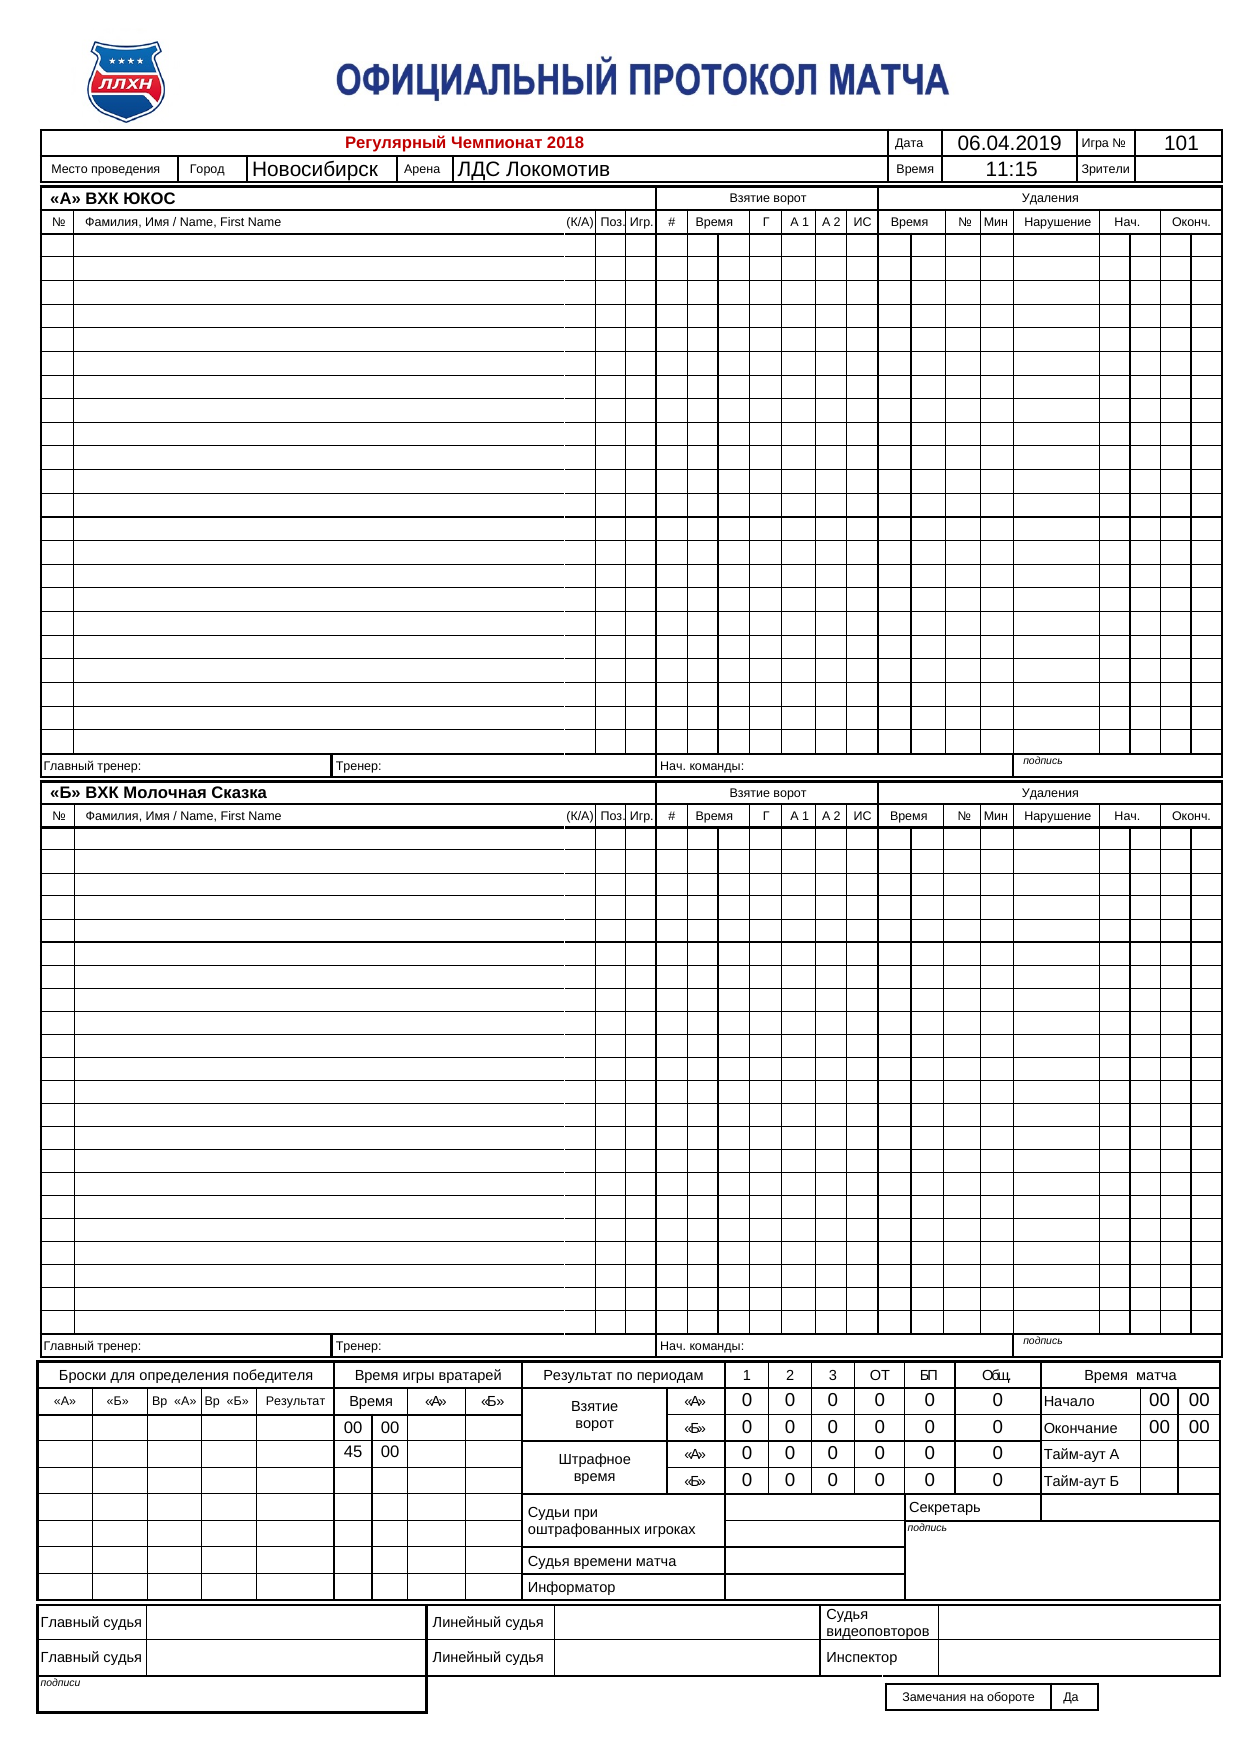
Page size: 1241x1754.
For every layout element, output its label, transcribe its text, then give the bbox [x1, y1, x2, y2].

table_cell [879, 683, 910, 706]
table_cell [466, 1468, 521, 1493]
table_cell Нарушение [1014, 805, 1099, 826]
table_header Время матча [1042, 1363, 1219, 1387]
picture [5, 28, 1179, 129]
table_cell [335, 1494, 371, 1520]
table_header Общ. [956, 1363, 1040, 1387]
table_cell [596, 920, 625, 941]
table_cell [42, 1311, 74, 1333]
table_cell 0 [956, 1389, 1040, 1413]
table_cell [1131, 1058, 1160, 1079]
table_cell [565, 305, 595, 327]
table_cell [1192, 541, 1221, 564]
table_cell [944, 1242, 980, 1264]
table_cell [565, 1058, 595, 1079]
table_cell [74, 305, 564, 327]
table_cell [879, 850, 910, 872]
table_cell [657, 920, 687, 941]
table_cell [1161, 829, 1190, 849]
table_cell [626, 328, 655, 351]
table_cell [981, 612, 1013, 634]
table_cell [750, 730, 781, 753]
table_cell [1100, 1196, 1129, 1218]
table_cell [912, 1288, 943, 1310]
table_cell [944, 1288, 980, 1310]
table_cell [626, 1242, 655, 1264]
table_cell [1161, 896, 1190, 918]
table_cell [782, 989, 815, 1011]
table_cell [657, 1150, 687, 1172]
table_cell 0 [905, 1468, 954, 1493]
table_cell [1192, 966, 1221, 987]
table_cell [719, 257, 749, 280]
table_cell [1100, 874, 1129, 895]
table_cell [782, 829, 815, 849]
table_cell Линейный судья [428, 1606, 554, 1639]
table_cell [1014, 829, 1099, 849]
table_cell [688, 494, 717, 516]
table_cell [981, 235, 1013, 256]
table_cell [750, 1219, 781, 1241]
table_cell [981, 305, 1013, 327]
table_cell [373, 1547, 407, 1573]
table_cell [981, 707, 1013, 729]
table_cell [42, 1150, 74, 1172]
table_cell [75, 1150, 564, 1172]
table_cell ИС [847, 211, 877, 233]
table_cell [1192, 920, 1221, 941]
table_cell [847, 1219, 877, 1241]
table_cell [719, 565, 749, 587]
table_cell [946, 470, 980, 493]
table_cell [1131, 896, 1160, 918]
table_cell [719, 470, 749, 493]
table_cell [657, 683, 687, 706]
table_cell [816, 470, 846, 493]
table_cell [1192, 1196, 1221, 1218]
table_cell [816, 541, 846, 564]
table_cell [1014, 305, 1099, 327]
table_cell [1014, 707, 1099, 729]
table_cell [939, 1606, 1219, 1639]
table_cell [74, 281, 564, 303]
table_cell [688, 399, 717, 422]
table_cell [782, 1104, 815, 1126]
table_cell [944, 966, 980, 987]
table_cell 00 [373, 1441, 407, 1467]
table_cell [1014, 1173, 1099, 1195]
table_cell [42, 328, 73, 351]
table_cell [912, 896, 943, 918]
table_cell [816, 565, 846, 587]
table_cell Тренер: [333, 755, 655, 776]
table_cell [335, 1547, 371, 1573]
table_cell [42, 1127, 74, 1149]
table_cell [1131, 612, 1160, 634]
table_cell [42, 683, 73, 706]
table_cell [847, 1311, 877, 1333]
table_cell [946, 541, 980, 564]
table_cell Мин [981, 805, 1013, 826]
table_cell [688, 281, 717, 303]
table_cell [1100, 966, 1129, 987]
table_cell [1161, 399, 1190, 422]
table_cell [75, 1173, 564, 1195]
table_cell [657, 305, 687, 327]
table_cell [565, 636, 595, 658]
table_cell 0 [726, 1442, 768, 1467]
table_cell [657, 1081, 687, 1103]
table_cell [565, 1127, 595, 1149]
table_cell [657, 352, 687, 374]
table_cell [912, 636, 945, 658]
table_cell [1192, 399, 1221, 422]
table_cell [816, 874, 846, 895]
table_cell [946, 659, 980, 682]
table_cell [596, 399, 625, 422]
table_cell [1014, 1265, 1099, 1287]
table_cell [626, 541, 655, 564]
table_cell [750, 683, 781, 706]
table_cell [816, 1311, 846, 1333]
table_cell [565, 1219, 595, 1241]
table_cell [1014, 730, 1099, 753]
table_cell [1014, 943, 1099, 964]
table_cell [1161, 518, 1190, 540]
table_cell [816, 829, 846, 849]
table_cell А 2 [816, 211, 846, 233]
table_cell [981, 565, 1013, 587]
table_cell [816, 235, 846, 256]
table_cell [75, 1104, 564, 1126]
table_cell [879, 874, 910, 895]
table_cell Начало [1042, 1389, 1140, 1413]
table_cell [1192, 850, 1221, 872]
table_cell [42, 943, 74, 964]
table_cell [1100, 1058, 1129, 1079]
table_cell [782, 966, 815, 987]
table_cell [750, 565, 781, 587]
table_cell [42, 281, 73, 303]
table_cell [1161, 423, 1190, 445]
table_cell [912, 1058, 943, 1079]
table_cell [719, 399, 749, 422]
table_cell [879, 328, 910, 351]
table_cell [816, 1127, 846, 1149]
table_cell [688, 1311, 717, 1333]
table_cell [1131, 399, 1160, 422]
table_cell [408, 1521, 465, 1546]
table_cell [626, 829, 655, 849]
table_cell [981, 730, 1013, 753]
table_cell [42, 1242, 74, 1264]
table_cell [466, 1574, 521, 1599]
table_cell [1131, 850, 1160, 872]
table_cell [688, 1219, 717, 1241]
table_cell 0 [726, 1415, 768, 1440]
table_cell [1100, 989, 1129, 1011]
table_cell [1100, 707, 1129, 729]
table_cell 0 [956, 1468, 1040, 1493]
table_cell [202, 1441, 256, 1467]
table_cell [596, 1242, 625, 1264]
table_cell [42, 1081, 74, 1103]
table_cell Место проведения [42, 157, 177, 181]
table_cell [1192, 659, 1221, 682]
table_cell [42, 1104, 74, 1126]
table_cell [74, 470, 564, 493]
table_cell [565, 1265, 595, 1287]
table_cell [719, 730, 749, 753]
table_cell [42, 423, 73, 445]
table_cell [688, 730, 717, 753]
table_cell [981, 446, 1013, 469]
table_cell [719, 423, 749, 445]
table_cell [74, 376, 564, 398]
table_cell [1192, 257, 1221, 280]
table_cell [1192, 376, 1221, 398]
table_cell [626, 588, 655, 611]
table_cell «Б» [93, 1389, 147, 1413]
table_header Игра № [1078, 131, 1134, 155]
table_header ОТ [855, 1363, 904, 1387]
table_cell [847, 1081, 877, 1103]
table_cell [1100, 1173, 1129, 1195]
table_cell [75, 1288, 564, 1310]
table_cell [750, 1288, 781, 1310]
table_header Дата [889, 131, 941, 155]
table_cell [657, 1311, 687, 1333]
table_cell [74, 518, 564, 540]
table_cell [981, 518, 1013, 540]
table_cell [408, 1416, 465, 1440]
table_cell [466, 1441, 521, 1467]
table_cell [750, 494, 781, 516]
table_cell [847, 730, 877, 753]
table_header «Б» ВХК Молочная Сказка [42, 783, 655, 803]
table_cell [596, 966, 625, 987]
table_cell [1192, 636, 1221, 658]
table_cell [847, 707, 877, 729]
table_cell [750, 470, 781, 493]
table_cell [847, 305, 877, 327]
table_cell [782, 636, 815, 658]
table_cell [981, 470, 1013, 493]
table_cell [816, 1288, 846, 1310]
table_cell [879, 966, 910, 987]
table_cell [1192, 707, 1221, 729]
table_cell «Б » [466, 1389, 521, 1413]
table_cell 0 [812, 1415, 854, 1440]
table_cell [946, 494, 980, 516]
table_cell [1014, 423, 1099, 445]
table_cell [1100, 470, 1129, 493]
table_cell Г [750, 805, 781, 826]
table_cell [726, 1548, 904, 1573]
table_cell [816, 352, 846, 374]
table_cell [1100, 235, 1129, 256]
table_cell Г [750, 211, 781, 233]
table_cell [596, 257, 625, 280]
table_cell [879, 896, 910, 918]
table_cell [42, 874, 74, 895]
table_cell [1014, 659, 1099, 682]
table_cell [981, 1196, 1013, 1218]
table_cell 00 [1141, 1415, 1177, 1440]
table_cell [750, 376, 781, 398]
table_cell Главный тренер: [42, 755, 330, 776]
table_cell [74, 494, 564, 516]
table_cell [912, 730, 945, 753]
table_cell [257, 1494, 333, 1520]
table_cell [657, 257, 687, 280]
table_cell [816, 1265, 846, 1287]
table_cell [657, 235, 687, 256]
table_cell [944, 1196, 980, 1218]
table_cell [1131, 1150, 1160, 1172]
table_cell [1161, 1288, 1190, 1310]
table_cell [626, 518, 655, 540]
table_cell [565, 1173, 595, 1195]
table_cell [782, 659, 815, 682]
table_cell [981, 989, 1013, 1011]
table_cell [1161, 707, 1190, 729]
table_cell [816, 399, 846, 422]
table_cell [719, 494, 749, 516]
table_cell [1161, 920, 1190, 941]
table_cell [1014, 636, 1099, 658]
table_cell [1192, 305, 1221, 327]
table_cell [816, 328, 846, 351]
table_cell [688, 541, 717, 564]
table_cell [688, 943, 717, 964]
table_cell [1042, 1495, 1219, 1520]
table_cell # [657, 805, 687, 826]
table_cell [596, 470, 625, 493]
table_cell [944, 920, 980, 941]
table_cell [688, 235, 717, 256]
table_cell [466, 1494, 521, 1520]
table_cell [912, 446, 945, 469]
table_cell [1014, 376, 1099, 398]
table_cell [42, 989, 74, 1011]
table_cell [1161, 1173, 1190, 1195]
table_cell [1161, 850, 1190, 872]
table_cell Поз. [596, 805, 625, 826]
table_cell [1131, 423, 1160, 445]
table_cell [1131, 328, 1160, 351]
table_cell [1014, 565, 1099, 587]
table_cell [657, 1288, 687, 1310]
table_header Удаления [879, 188, 1221, 209]
table_cell [1100, 305, 1129, 327]
table_cell [981, 1058, 1013, 1079]
table_cell [75, 1196, 564, 1218]
table_cell Штрафное время [523, 1442, 666, 1493]
table_cell [912, 966, 943, 987]
table_cell [657, 896, 687, 918]
table_cell [816, 989, 846, 1011]
table_cell [626, 446, 655, 469]
table_header 101 [1136, 131, 1221, 155]
table_cell [847, 1058, 877, 1079]
table_cell [981, 1242, 1013, 1264]
table_cell [946, 612, 980, 634]
table_cell [816, 1219, 846, 1241]
table_cell [688, 896, 717, 918]
table_cell [719, 707, 749, 729]
table_cell 00 [1141, 1389, 1177, 1413]
table_cell [74, 683, 564, 706]
table_cell [912, 352, 945, 374]
table_cell [750, 1058, 781, 1079]
table_cell [688, 1173, 717, 1195]
table_cell [1192, 235, 1221, 256]
table_cell [1161, 1127, 1190, 1149]
table_cell 0 [905, 1415, 954, 1440]
table_cell [565, 541, 595, 564]
table_cell [257, 1574, 333, 1599]
table_cell [1014, 352, 1099, 374]
table_cell [750, 328, 781, 351]
table_cell [1192, 518, 1221, 540]
table_cell [626, 352, 655, 374]
table_cell [726, 1495, 904, 1520]
table_cell [1161, 328, 1190, 351]
table_cell «Б» [668, 1415, 724, 1440]
table_cell [879, 518, 910, 540]
table_header Да [1052, 1685, 1097, 1709]
table_cell [657, 1127, 687, 1149]
table_cell [657, 328, 687, 351]
table_cell [657, 874, 687, 895]
table_cell [719, 281, 749, 303]
table_cell [1131, 683, 1160, 706]
table_cell [944, 874, 980, 895]
table_cell [1014, 966, 1099, 987]
table_cell [782, 423, 815, 445]
table_cell [565, 896, 595, 918]
table_cell [1161, 1012, 1190, 1033]
table_cell [1100, 352, 1129, 374]
table_cell [596, 1035, 625, 1057]
table_cell [879, 1035, 910, 1057]
table_cell [373, 1494, 407, 1520]
table_cell [688, 352, 717, 374]
table_cell [944, 1081, 980, 1103]
table_cell [596, 874, 625, 895]
table_cell [981, 636, 1013, 658]
table_cell [42, 730, 73, 753]
table_cell [944, 989, 980, 1011]
table_cell [719, 943, 749, 964]
table_cell [565, 423, 595, 445]
table_cell [1136, 157, 1221, 181]
table_cell [719, 1058, 749, 1079]
table_cell [148, 1521, 201, 1546]
table_cell [946, 707, 980, 729]
table_cell [688, 829, 717, 849]
table_cell [1014, 257, 1099, 280]
table_cell [944, 896, 980, 918]
table_cell [847, 399, 877, 422]
table_cell [626, 565, 655, 587]
table_cell [1131, 707, 1160, 729]
table_cell [946, 730, 980, 753]
table_cell [944, 1311, 980, 1333]
table_cell [1161, 683, 1190, 706]
table_cell [688, 470, 717, 493]
table_cell [946, 376, 980, 398]
table_cell [912, 1081, 943, 1103]
table_cell [657, 470, 687, 493]
table_cell [626, 1173, 655, 1195]
table_cell [657, 850, 687, 872]
table_cell [750, 423, 781, 445]
table_cell [782, 470, 815, 493]
table_cell 11:15 [943, 157, 1076, 181]
table_cell [42, 659, 73, 682]
table_cell [847, 518, 877, 540]
table_cell [42, 920, 74, 941]
table_cell [565, 352, 595, 374]
table_cell [148, 1574, 201, 1599]
table_cell [981, 328, 1013, 351]
table_cell [39, 1521, 92, 1546]
table_cell [816, 659, 846, 682]
table_cell [75, 943, 564, 964]
table_cell [981, 1265, 1013, 1287]
table_cell [657, 399, 687, 422]
table_cell [1100, 612, 1129, 634]
table_cell [596, 683, 625, 706]
table_cell [688, 1242, 717, 1264]
table_cell [879, 376, 910, 398]
table_cell [565, 1311, 595, 1333]
table_cell [1131, 235, 1160, 256]
table_cell [816, 612, 846, 634]
table_cell [847, 966, 877, 987]
table_cell [847, 565, 877, 587]
table_cell [657, 281, 687, 303]
table_cell [1131, 541, 1160, 564]
table_cell [1131, 636, 1160, 658]
table_cell [626, 896, 655, 918]
table_cell [847, 920, 877, 941]
table_cell [847, 376, 877, 398]
table_cell Время [889, 157, 941, 181]
table_cell [944, 829, 980, 849]
table_cell [75, 1242, 564, 1264]
table_cell [1161, 305, 1190, 327]
table_cell [42, 470, 73, 493]
table_cell [750, 659, 781, 682]
table_cell [912, 829, 943, 849]
table_cell [596, 1012, 625, 1033]
table_cell [688, 588, 717, 611]
table_cell [626, 1219, 655, 1241]
table_cell [596, 659, 625, 682]
table_cell [657, 1242, 687, 1264]
table_cell [565, 446, 595, 469]
table_cell [816, 707, 846, 729]
table_cell [74, 257, 564, 280]
table_cell [847, 850, 877, 872]
table_cell [946, 636, 980, 658]
table_cell [879, 257, 910, 280]
table_cell [1131, 565, 1160, 587]
table_cell [750, 850, 781, 872]
table_cell [879, 470, 910, 493]
table_header Броски для определения победителя [39, 1363, 333, 1387]
table_cell «А» [39, 1389, 92, 1413]
table_cell [75, 1265, 564, 1287]
table_header Регулярный Чемпионат 2018 [42, 131, 887, 155]
table_cell [626, 470, 655, 493]
table_cell [726, 1521, 904, 1546]
table_cell [1131, 1288, 1160, 1310]
table_cell [847, 874, 877, 895]
table_cell [1192, 989, 1221, 1011]
table_cell [782, 565, 815, 587]
table_cell [1014, 1012, 1099, 1033]
table_cell [750, 707, 781, 729]
table_cell [847, 896, 877, 918]
table_cell [981, 588, 1013, 611]
table_cell Взятие ворот [523, 1389, 666, 1440]
table_cell Оконч. [1161, 211, 1221, 233]
table_cell [1131, 1311, 1160, 1333]
table_cell [782, 328, 815, 351]
table_cell [1131, 518, 1160, 540]
table_cell [657, 518, 687, 540]
table_cell [565, 376, 595, 398]
table_cell [750, 874, 781, 895]
table_cell [782, 588, 815, 611]
table_cell [719, 1196, 749, 1218]
table_cell [1099, 1682, 1220, 1711]
table_cell [816, 423, 846, 445]
table_cell [816, 1104, 846, 1126]
table_cell [782, 1265, 815, 1287]
table_cell [257, 1468, 333, 1493]
table_cell [596, 730, 625, 753]
table_cell [93, 1416, 147, 1440]
table_cell [257, 1441, 333, 1467]
table_cell [750, 1150, 781, 1172]
table_cell [847, 1035, 877, 1057]
table_cell [912, 683, 945, 706]
table_cell [596, 943, 625, 964]
table_cell [944, 850, 980, 872]
table_cell [981, 352, 1013, 374]
table_cell [1192, 446, 1221, 469]
table_cell [719, 1012, 749, 1033]
table_cell [74, 352, 564, 374]
table_cell [626, 1012, 655, 1033]
table_cell [1131, 1104, 1160, 1126]
table_cell [42, 1288, 74, 1310]
table_cell [782, 235, 815, 256]
table_cell [42, 1173, 74, 1195]
table_cell [1014, 1035, 1099, 1057]
table_cell [74, 730, 564, 753]
table_cell [847, 1288, 877, 1310]
table_cell [93, 1494, 147, 1520]
table_cell [39, 1416, 92, 1440]
table_cell [1131, 446, 1160, 469]
table_cell [1100, 423, 1129, 445]
table_cell [1131, 829, 1160, 849]
table_cell Арена [398, 157, 452, 181]
table_cell [466, 1547, 521, 1573]
table_cell [912, 1104, 943, 1126]
table_cell [879, 1104, 910, 1126]
table_cell [688, 707, 717, 729]
table_cell [816, 920, 846, 941]
table_cell [688, 518, 717, 540]
table_cell [1014, 1127, 1099, 1149]
table_cell [148, 1547, 201, 1573]
table_cell 0 [769, 1415, 811, 1440]
table_cell [1014, 683, 1099, 706]
table_cell [565, 235, 595, 256]
table_cell [879, 1242, 910, 1264]
table_cell 0 [956, 1415, 1040, 1440]
table_cell [981, 874, 1013, 895]
table_cell [565, 1150, 595, 1172]
table_cell [657, 636, 687, 658]
table_cell [596, 446, 625, 469]
table_cell [879, 1265, 910, 1287]
table_cell [626, 943, 655, 964]
table_cell [202, 1521, 256, 1546]
table_cell [555, 1606, 819, 1639]
table_cell [42, 1058, 74, 1079]
table_cell [657, 659, 687, 682]
table_cell [912, 399, 945, 422]
table_cell [750, 966, 781, 987]
table_cell [688, 1150, 717, 1172]
table_cell [688, 1104, 717, 1126]
table_cell [657, 494, 687, 516]
table_cell [782, 376, 815, 398]
table_cell [688, 565, 717, 587]
table_cell [847, 423, 877, 445]
table_cell [657, 730, 687, 753]
table_cell [202, 1416, 256, 1440]
table_cell [1192, 1173, 1221, 1195]
table_cell А 1 [782, 805, 815, 826]
table_cell «Б» [668, 1468, 724, 1493]
table_cell [847, 470, 877, 493]
table_cell подпись [1014, 755, 1221, 776]
table_cell [719, 235, 749, 256]
table_cell [596, 565, 625, 587]
table_cell [1131, 966, 1160, 987]
table_cell [42, 612, 73, 634]
table_cell [1131, 659, 1160, 682]
table_cell [688, 850, 717, 872]
table_cell [879, 446, 910, 469]
table_cell [912, 281, 945, 303]
table_cell [1014, 1058, 1099, 1079]
table_cell [782, 1058, 815, 1079]
table_cell [981, 920, 1013, 941]
table_cell [596, 1288, 625, 1310]
table_cell [565, 257, 595, 280]
table_cell [42, 636, 73, 658]
table_cell Время [879, 211, 945, 233]
table_cell [1192, 1058, 1221, 1079]
table_cell [565, 399, 595, 422]
table_cell [782, 1081, 815, 1103]
table_cell [719, 1219, 749, 1241]
table_cell (К/А) [565, 211, 595, 233]
table_cell [688, 920, 717, 941]
table_cell [847, 1104, 877, 1126]
table_cell [565, 612, 595, 634]
table_cell [1161, 376, 1190, 398]
table_cell [565, 1288, 595, 1310]
table_cell [626, 850, 655, 872]
table_cell [42, 518, 73, 540]
table_cell [596, 423, 625, 445]
table_cell [657, 1265, 687, 1287]
table_cell [1100, 659, 1129, 682]
table_cell [816, 1150, 846, 1172]
table_cell [912, 943, 943, 964]
table_cell Главный тренер: [42, 1335, 330, 1356]
table_cell [1014, 399, 1099, 422]
table_cell [596, 281, 625, 303]
table_cell подписи [39, 1677, 425, 1711]
table_cell [93, 1574, 147, 1599]
table_cell А 1 [782, 211, 815, 233]
table_cell [1161, 730, 1190, 753]
table_cell [719, 874, 749, 895]
table_cell [1100, 1104, 1129, 1126]
table_cell [1100, 565, 1129, 587]
table_cell 0 [855, 1468, 904, 1493]
table_cell [657, 943, 687, 964]
table_cell [1192, 1035, 1221, 1057]
table_cell [912, 376, 945, 398]
table_cell [626, 1127, 655, 1149]
table_cell [688, 1058, 717, 1079]
table_cell [750, 1127, 781, 1149]
table_cell [1192, 565, 1221, 587]
table_cell Судьи при оштрафованных игроках [523, 1495, 724, 1546]
table_cell [1014, 541, 1099, 564]
table_cell [782, 1150, 815, 1172]
table_cell [946, 281, 980, 303]
table_cell [719, 352, 749, 374]
table_cell [657, 1219, 687, 1241]
table_cell [657, 707, 687, 729]
table_cell [257, 1416, 333, 1440]
table_cell [1014, 1150, 1099, 1172]
table_cell [946, 235, 980, 256]
table_cell [816, 1012, 846, 1033]
table_cell [565, 281, 595, 303]
table_cell [782, 730, 815, 753]
table_cell [946, 399, 980, 422]
table_cell ЛДС Локомотив [454, 157, 887, 181]
table_cell [75, 920, 564, 941]
table_cell [42, 399, 73, 422]
table_cell [688, 636, 717, 658]
table_cell Результат [257, 1389, 333, 1413]
table_cell [596, 1219, 625, 1241]
table_cell [912, 874, 943, 895]
table_cell [946, 518, 980, 540]
table_cell [1161, 1196, 1190, 1218]
table_cell [1131, 989, 1160, 1011]
table_cell [75, 1081, 564, 1103]
table_cell [335, 1574, 371, 1599]
table_cell [42, 966, 74, 987]
table_cell подпись [1014, 1335, 1221, 1356]
table_cell [1179, 1441, 1219, 1467]
table_cell [946, 683, 980, 706]
table_cell Инспектор [821, 1640, 938, 1675]
table_cell [750, 588, 781, 611]
table_cell [466, 1521, 521, 1546]
table_cell 0 [905, 1442, 954, 1467]
table_cell [1014, 328, 1099, 351]
table_cell [912, 235, 945, 256]
table_cell [596, 1127, 625, 1149]
table_cell [944, 943, 980, 964]
table_cell [1100, 1265, 1129, 1287]
table_cell [1192, 423, 1221, 445]
table_cell [555, 1640, 819, 1675]
table_cell [816, 281, 846, 303]
table_cell [879, 920, 910, 941]
table_header Время игры вратарей [335, 1363, 521, 1387]
table_cell [1100, 920, 1129, 941]
table_cell [1192, 943, 1221, 964]
table_cell [688, 1035, 717, 1057]
table_cell [1131, 470, 1160, 493]
table_cell [1014, 494, 1099, 516]
table_cell [1131, 1219, 1160, 1241]
table_cell [1131, 943, 1160, 964]
table_cell [565, 1196, 595, 1218]
table_cell [847, 1012, 877, 1033]
table_cell [626, 1081, 655, 1103]
table_cell [596, 850, 625, 872]
table_cell [981, 1035, 1013, 1057]
table_cell [75, 829, 564, 849]
table_cell [750, 257, 781, 280]
table_cell [1100, 943, 1129, 964]
table_cell [1161, 1265, 1190, 1287]
table_cell [335, 1521, 371, 1546]
table_cell [75, 850, 564, 872]
table_cell [626, 305, 655, 327]
table_cell [1014, 446, 1099, 469]
table_cell [74, 565, 564, 587]
table_cell [1192, 1150, 1221, 1172]
table_cell [879, 1012, 910, 1033]
table_cell [1192, 1081, 1221, 1103]
table_cell [750, 896, 781, 918]
table_cell [912, 612, 945, 634]
table_cell [657, 376, 687, 398]
table_cell # [657, 211, 687, 233]
table_header Результат по периодам [523, 1363, 724, 1387]
table_cell [782, 896, 815, 918]
table_cell [626, 920, 655, 941]
table_cell [816, 943, 846, 964]
table_cell [981, 829, 1013, 849]
table_cell [879, 636, 910, 658]
table_cell [1192, 328, 1221, 351]
table_cell [1192, 494, 1221, 516]
table_cell [408, 1574, 465, 1599]
table_cell [39, 1468, 92, 1493]
table_cell [565, 989, 595, 1011]
table_cell [1161, 612, 1190, 634]
table_cell [688, 966, 717, 987]
table_cell [946, 565, 980, 587]
table_cell [596, 1311, 625, 1333]
table_cell [1161, 352, 1190, 374]
table_cell [981, 541, 1013, 564]
table_cell 0 [855, 1389, 904, 1413]
table_cell [981, 850, 1013, 872]
table_cell [719, 896, 749, 918]
table_cell [981, 943, 1013, 964]
table_header «А» ВХК ЮКОС [42, 188, 655, 209]
table_cell [1131, 1196, 1160, 1218]
table_cell [1131, 920, 1160, 941]
table_cell [719, 1081, 749, 1103]
table_cell [1161, 943, 1190, 964]
table_cell [981, 1104, 1013, 1126]
table_cell [816, 730, 846, 753]
table_cell [719, 1173, 749, 1195]
table_cell [93, 1521, 147, 1546]
table_cell [981, 376, 1013, 398]
table_cell [750, 1104, 781, 1126]
table_cell [944, 1150, 980, 1172]
table_cell [596, 636, 625, 658]
table_cell [1192, 874, 1221, 895]
table_cell [912, 1242, 943, 1264]
table_cell [782, 683, 815, 706]
table_cell [147, 1640, 425, 1675]
table_cell [408, 1547, 465, 1573]
table_cell [782, 1196, 815, 1218]
table_cell [75, 1127, 564, 1149]
table_cell [626, 659, 655, 682]
table_cell [688, 874, 717, 895]
table_cell [912, 1150, 943, 1172]
table_cell Новосибирск [248, 157, 396, 181]
table_cell [750, 1173, 781, 1195]
table_cell [1100, 730, 1129, 753]
table_cell 00 [1179, 1415, 1219, 1440]
table_cell [750, 920, 781, 941]
table_cell Нач. [1100, 805, 1160, 826]
table_cell подпись [906, 1522, 1219, 1599]
table_cell [939, 1640, 1219, 1675]
table_cell [816, 376, 846, 398]
table_cell [782, 1242, 815, 1264]
table_cell [42, 446, 73, 469]
table_cell [202, 1468, 256, 1493]
table_cell [879, 1288, 910, 1310]
table_cell [42, 235, 73, 256]
table_cell [1100, 1311, 1129, 1333]
table_cell [879, 235, 910, 256]
table_cell [1192, 588, 1221, 611]
table_cell [596, 541, 625, 564]
table_cell [1131, 257, 1160, 280]
table_cell [750, 1035, 781, 1057]
table_cell [981, 1150, 1013, 1172]
table_cell ИС [847, 805, 877, 826]
table_cell [1131, 730, 1160, 753]
table_cell [879, 829, 910, 849]
table_cell [1192, 730, 1221, 753]
table_header 3 [812, 1363, 854, 1387]
table_cell [1161, 659, 1190, 682]
table_cell [1014, 1104, 1099, 1126]
table_cell [981, 423, 1013, 445]
table_cell [912, 541, 945, 564]
table_cell [428, 1677, 882, 1711]
table_cell [596, 989, 625, 1011]
table_cell [626, 612, 655, 634]
table_cell [782, 1012, 815, 1033]
table_cell [981, 659, 1013, 682]
table_cell [816, 1173, 846, 1195]
table_cell [1192, 1265, 1221, 1287]
table_cell [1014, 235, 1099, 256]
table_cell [42, 707, 73, 729]
table_cell [782, 1311, 815, 1333]
table_cell [657, 966, 687, 987]
table_cell [981, 1288, 1013, 1310]
table_cell [1161, 1242, 1190, 1264]
table_cell [1161, 1219, 1190, 1241]
table_cell [719, 1104, 749, 1126]
table_cell [596, 707, 625, 729]
table_cell [912, 565, 945, 587]
table_cell [946, 588, 980, 611]
table_cell [847, 235, 877, 256]
table_cell [1100, 1150, 1129, 1172]
table_cell [626, 1311, 655, 1333]
table_cell [1131, 1173, 1160, 1195]
table_cell [688, 1288, 717, 1310]
table_cell [74, 588, 564, 611]
table_cell [147, 1606, 425, 1639]
table_cell [750, 1012, 781, 1033]
table_cell [912, 1127, 943, 1149]
table_cell [657, 565, 687, 587]
table_cell [1161, 989, 1190, 1011]
table_cell [42, 541, 73, 564]
table_cell [596, 829, 625, 849]
table_cell [657, 1196, 687, 1218]
table_cell [626, 423, 655, 445]
table_cell [408, 1441, 465, 1467]
table_cell [373, 1521, 407, 1546]
table_cell [74, 423, 564, 445]
table_cell [257, 1547, 333, 1573]
table_cell [719, 588, 749, 611]
table_cell [782, 1127, 815, 1149]
table_cell (К/А) [565, 805, 595, 826]
table_cell [596, 328, 625, 351]
table_cell [1161, 257, 1190, 280]
table_cell [1192, 1311, 1221, 1333]
table_cell [879, 305, 910, 327]
table_cell [750, 399, 781, 422]
table_cell 0 [905, 1389, 954, 1413]
table_cell [1161, 1104, 1190, 1126]
table_cell [42, 588, 73, 611]
table_cell [565, 588, 595, 611]
table_cell [75, 896, 564, 918]
table_cell [688, 376, 717, 398]
table_cell [1161, 565, 1190, 587]
table_cell [912, 1012, 943, 1033]
table_cell [1192, 1104, 1221, 1126]
table_cell [657, 446, 687, 469]
table_cell [1100, 1219, 1129, 1241]
table_cell [202, 1547, 256, 1573]
table_cell [75, 1035, 564, 1057]
table_header 2 [769, 1363, 811, 1387]
table_cell [750, 446, 781, 469]
table_cell Нач. [1100, 211, 1160, 233]
table_cell [1131, 281, 1160, 303]
table_cell [782, 1173, 815, 1195]
table_cell [42, 305, 73, 327]
table_cell Линейный судья [428, 1640, 554, 1675]
table_cell [657, 588, 687, 611]
table_cell [565, 966, 595, 987]
table_header Взятие ворот [657, 783, 877, 803]
table_cell [816, 1081, 846, 1103]
table_cell [596, 305, 625, 327]
table_cell [626, 1035, 655, 1057]
table_cell [719, 1288, 749, 1310]
table_cell [912, 1173, 943, 1195]
table_cell [688, 1265, 717, 1287]
table_cell [408, 1468, 465, 1493]
table_cell [596, 1265, 625, 1287]
table_cell [816, 966, 846, 987]
table_cell [1131, 1265, 1160, 1287]
table_header Взятие ворот [657, 188, 877, 209]
table_cell [816, 1058, 846, 1079]
table_cell [75, 966, 564, 987]
table_cell [1131, 874, 1160, 895]
table_cell А 2 [816, 805, 846, 826]
table_cell [981, 896, 1013, 918]
table_cell [565, 707, 595, 729]
table_cell [75, 989, 564, 1011]
table_cell [1100, 588, 1129, 611]
table_cell [981, 494, 1013, 516]
table_cell [816, 1196, 846, 1218]
table_cell [75, 1012, 564, 1033]
table_cell [912, 1311, 943, 1333]
table_cell [1131, 1035, 1160, 1057]
table_cell [688, 446, 717, 469]
table_cell [1100, 494, 1129, 516]
table_cell «А» [668, 1389, 724, 1413]
table_cell [816, 494, 846, 516]
table_cell [1014, 470, 1099, 493]
table_cell [719, 966, 749, 987]
table_cell [565, 470, 595, 493]
table_cell [946, 328, 980, 351]
table_cell [750, 541, 781, 564]
table_cell [1014, 850, 1099, 872]
table_cell [847, 989, 877, 1011]
table_cell [912, 518, 945, 540]
table_cell [626, 1150, 655, 1172]
table_cell [1161, 541, 1190, 564]
table_cell [1014, 612, 1099, 634]
table_cell [782, 707, 815, 729]
table_cell [782, 494, 815, 516]
table_cell Главный судья [39, 1640, 146, 1675]
table_cell [946, 305, 980, 327]
table_cell Зрители [1078, 157, 1134, 181]
table_cell [1161, 1035, 1190, 1057]
table_cell [944, 1265, 980, 1287]
table_cell [42, 565, 73, 587]
table_cell [981, 966, 1013, 987]
table_cell [1100, 446, 1129, 469]
table_cell Секретарь [906, 1495, 1040, 1520]
table_cell [657, 829, 687, 849]
table_cell [1192, 1288, 1221, 1310]
table_cell [782, 943, 815, 964]
table_cell 0 [812, 1442, 854, 1467]
table_cell [596, 1150, 625, 1172]
table_cell [946, 423, 980, 445]
table_cell [565, 730, 595, 753]
table_cell [42, 1012, 74, 1033]
table_cell [74, 612, 564, 634]
table_cell [912, 1219, 943, 1241]
table_cell [782, 399, 815, 422]
table_cell [981, 281, 1013, 303]
table_header 06.04.2019 [943, 131, 1076, 155]
table_cell [1100, 328, 1129, 351]
table_cell [782, 874, 815, 895]
table_cell [726, 1575, 904, 1599]
table_cell [750, 1265, 781, 1287]
table_cell [596, 896, 625, 918]
table_cell [750, 943, 781, 964]
table_cell № [42, 211, 73, 233]
table_cell Фамилия, Имя / Name, First Name [74, 211, 565, 233]
table_cell [626, 683, 655, 706]
table_cell [75, 874, 564, 895]
table_cell Время [879, 805, 943, 826]
table_cell [596, 1196, 625, 1218]
table_cell [944, 1012, 980, 1033]
table_cell [1100, 399, 1129, 422]
table_cell [657, 1058, 687, 1079]
table_cell [847, 1265, 877, 1287]
table_cell [1100, 376, 1129, 398]
table_cell [596, 1081, 625, 1103]
table_cell [1161, 235, 1190, 256]
table_cell Нач. команды: [657, 1335, 1012, 1356]
table_cell [782, 518, 815, 540]
table_cell [657, 612, 687, 634]
table_cell [596, 588, 625, 611]
table_cell [719, 829, 749, 849]
table_cell [93, 1441, 147, 1467]
table_header Замечания на обороте [887, 1685, 1050, 1709]
table_cell [657, 989, 687, 1011]
table_cell [1161, 874, 1190, 895]
table_cell [565, 1081, 595, 1103]
table_cell [1161, 636, 1190, 658]
table_cell [1131, 1242, 1160, 1264]
table_cell [879, 494, 910, 516]
table_cell [847, 1196, 877, 1218]
table_cell [596, 494, 625, 516]
table_cell [912, 470, 945, 493]
table_cell [657, 1035, 687, 1057]
table_cell [74, 541, 564, 564]
table_cell [688, 989, 717, 1011]
table_cell [782, 1288, 815, 1310]
table_cell [75, 1219, 564, 1241]
table_cell [847, 494, 877, 516]
table_cell [1131, 1127, 1160, 1149]
table_cell [565, 565, 595, 587]
table_cell [912, 1196, 943, 1218]
table_cell [257, 1521, 333, 1546]
table_cell [657, 541, 687, 564]
table_cell [879, 565, 910, 587]
table_cell [42, 352, 73, 374]
table_cell [75, 1058, 564, 1079]
table_cell [202, 1494, 256, 1520]
table_cell [657, 1173, 687, 1195]
table_cell [1100, 683, 1129, 706]
table_cell [719, 612, 749, 634]
table_cell [879, 1173, 910, 1195]
table_cell [565, 328, 595, 351]
table_cell [847, 588, 877, 611]
table_cell [1131, 588, 1160, 611]
table_cell [565, 829, 595, 849]
table_cell 0 [812, 1468, 854, 1493]
table_cell [626, 1104, 655, 1126]
table_cell [1100, 1288, 1129, 1310]
table_cell Фамилия, Имя / Name, First Name [75, 805, 565, 826]
table_cell [946, 352, 980, 374]
table_cell [626, 494, 655, 516]
table_cell [596, 612, 625, 634]
table_cell [912, 707, 945, 729]
table_cell [981, 1127, 1013, 1149]
table_cell [1161, 1311, 1190, 1333]
table_cell [1161, 470, 1190, 493]
table_cell [1100, 1127, 1129, 1149]
table_cell [782, 1219, 815, 1241]
table_cell Время [688, 211, 749, 233]
table_cell [750, 1311, 781, 1333]
table_cell [657, 1012, 687, 1033]
table_cell [565, 1104, 595, 1126]
table_cell [1131, 494, 1160, 516]
table_cell [1192, 1219, 1221, 1241]
table_cell [816, 636, 846, 658]
table_cell Вр «А» [148, 1389, 201, 1413]
table_cell [782, 352, 815, 374]
table_cell [657, 1104, 687, 1126]
table_cell [879, 943, 910, 964]
table_cell [39, 1547, 92, 1573]
table_cell [657, 423, 687, 445]
table_header 1 [726, 1363, 768, 1387]
table_cell «А» [408, 1389, 465, 1413]
table_cell [626, 707, 655, 729]
table_cell Поз. [596, 211, 625, 233]
table_cell [912, 989, 943, 1011]
table_cell [782, 305, 815, 327]
table_cell [596, 235, 625, 256]
table_cell [879, 1219, 910, 1241]
table_cell [816, 896, 846, 918]
table_cell [883, 1677, 1220, 1681]
table_cell [74, 636, 564, 658]
table_cell [1192, 1012, 1221, 1033]
table_cell [719, 1242, 749, 1264]
table_cell [626, 730, 655, 753]
table_cell [688, 1012, 717, 1033]
table_cell [1179, 1468, 1219, 1493]
table_cell [1100, 541, 1129, 564]
table_cell [148, 1468, 201, 1493]
table_cell [1100, 896, 1129, 918]
table_cell [565, 1242, 595, 1264]
table_cell [879, 659, 910, 682]
table_cell [879, 352, 910, 374]
table_cell [750, 235, 781, 256]
table_cell [944, 1173, 980, 1195]
table_header БП [905, 1363, 954, 1387]
table_cell [74, 659, 564, 682]
table_cell [719, 446, 749, 469]
table_cell [626, 1196, 655, 1218]
table_cell [688, 328, 717, 351]
table_cell [981, 1219, 1013, 1241]
table_cell [847, 943, 877, 964]
table_cell [688, 1127, 717, 1149]
table_cell [466, 1416, 521, 1440]
table_cell [719, 1311, 749, 1333]
table_cell [1141, 1441, 1177, 1467]
table_cell [1161, 1058, 1190, 1079]
table_cell Информатор [523, 1575, 724, 1599]
table_cell [1014, 1242, 1099, 1264]
table_cell № [946, 211, 980, 233]
table_cell Оконч. [1161, 805, 1221, 826]
table_header Удаления [879, 783, 1221, 803]
table_cell Вр «Б» [202, 1389, 256, 1413]
table_cell [782, 1035, 815, 1057]
table_cell [42, 1035, 74, 1057]
table_cell [1161, 281, 1190, 303]
table_cell [944, 1058, 980, 1079]
table_cell [719, 1127, 749, 1149]
table_cell [750, 1081, 781, 1103]
table_cell [981, 1012, 1013, 1033]
table_cell 0 [726, 1468, 768, 1493]
table_cell [912, 588, 945, 611]
table_cell [719, 305, 749, 327]
table_cell [750, 1196, 781, 1218]
table_cell [75, 1311, 564, 1333]
table_cell [565, 874, 595, 895]
table_cell 0 [769, 1468, 811, 1493]
table_cell [1014, 1219, 1099, 1241]
table_cell 00 [373, 1416, 407, 1440]
table_cell [782, 541, 815, 564]
table_cell «А» [668, 1442, 724, 1467]
table_cell [750, 989, 781, 1011]
table_cell [1014, 1081, 1099, 1103]
table_cell [1014, 1288, 1099, 1310]
table_cell [847, 612, 877, 634]
table_cell [1014, 896, 1099, 918]
table_cell [373, 1574, 407, 1599]
table_cell [148, 1494, 201, 1520]
table_cell [816, 1242, 846, 1264]
table_cell [1192, 281, 1221, 303]
table_cell [912, 328, 945, 351]
table_cell [42, 896, 74, 918]
table_cell [816, 257, 846, 280]
table_cell [596, 1173, 625, 1195]
table_cell [39, 1494, 92, 1520]
table_cell Судья времени матча [523, 1548, 724, 1573]
table_cell [750, 636, 781, 658]
table_cell [912, 1265, 943, 1287]
table_cell Главный судья [39, 1606, 146, 1639]
table_cell [565, 683, 595, 706]
table_cell [782, 446, 815, 469]
table_cell [565, 920, 595, 941]
table_cell Судья видеоповторов [821, 1606, 938, 1639]
table_cell [565, 1035, 595, 1057]
table_cell [1161, 446, 1190, 469]
table_cell 0 [769, 1442, 811, 1467]
table_cell [912, 850, 943, 872]
table_cell [39, 1441, 92, 1467]
table_cell [1014, 281, 1099, 303]
table_cell [944, 1127, 980, 1149]
table_cell [1192, 896, 1221, 918]
table_cell [626, 989, 655, 1011]
table_cell 00 [335, 1416, 371, 1440]
table_cell [879, 1127, 910, 1149]
table_cell [688, 612, 717, 634]
table_cell [42, 829, 74, 849]
table_cell [1141, 1468, 1177, 1493]
table_cell [1100, 1012, 1129, 1033]
table_cell [626, 636, 655, 658]
table_cell [74, 707, 564, 729]
table_cell [1014, 588, 1099, 611]
table_cell Город [179, 157, 246, 181]
table_cell [565, 659, 595, 682]
table_cell [596, 518, 625, 540]
table_cell [944, 1104, 980, 1126]
table_cell [1014, 1311, 1099, 1333]
table_cell [626, 966, 655, 987]
table_cell [1100, 281, 1129, 303]
table_cell [719, 376, 749, 398]
table_cell [42, 1265, 74, 1287]
table_cell [879, 1081, 910, 1103]
table_cell [879, 1196, 910, 1218]
table_cell [847, 636, 877, 658]
table_cell [565, 518, 595, 540]
table_cell [1100, 850, 1129, 872]
table_cell [944, 1035, 980, 1057]
table_cell [946, 446, 980, 469]
table_cell [596, 1104, 625, 1126]
table_cell [750, 1242, 781, 1264]
table_cell [148, 1416, 201, 1440]
table_cell [596, 1058, 625, 1079]
table_cell [879, 423, 910, 445]
table_cell [879, 541, 910, 564]
table_cell [879, 989, 910, 1011]
table_cell [1100, 1242, 1129, 1264]
table_cell [750, 518, 781, 540]
table_cell [1014, 920, 1099, 941]
table_cell [1192, 1127, 1221, 1149]
table_cell [912, 305, 945, 327]
table_cell [74, 235, 564, 256]
table_cell [782, 281, 815, 303]
table_cell Тайм-аут Б [1042, 1468, 1140, 1493]
table_cell [981, 683, 1013, 706]
table_cell [1192, 352, 1221, 374]
table_cell [816, 518, 846, 540]
table_cell [816, 683, 846, 706]
table_cell [981, 257, 1013, 280]
table_cell Окончание [1042, 1415, 1140, 1440]
table_cell № [944, 805, 980, 826]
table_cell [847, 328, 877, 351]
table_cell [750, 352, 781, 374]
table_cell Игр. [626, 211, 655, 233]
table_cell [719, 850, 749, 872]
table_cell [1131, 1081, 1160, 1103]
table_cell [688, 305, 717, 327]
table_cell [42, 1196, 74, 1218]
table_cell [1192, 470, 1221, 493]
table_cell [1131, 376, 1160, 398]
table_cell [1192, 1242, 1221, 1264]
table_cell [1014, 1196, 1099, 1218]
table_cell [1100, 829, 1129, 849]
table_cell [42, 850, 74, 872]
table_cell [596, 376, 625, 398]
table_cell [42, 257, 73, 280]
table_cell Игр. [626, 805, 655, 826]
table_cell [1100, 636, 1129, 658]
table_cell [879, 1311, 910, 1333]
table_cell [719, 1035, 749, 1057]
table_cell [626, 257, 655, 280]
table_cell [202, 1574, 256, 1599]
table_cell [719, 989, 749, 1011]
table_cell [750, 829, 781, 849]
table_cell [1161, 1081, 1190, 1103]
table_cell [688, 1081, 717, 1103]
table_cell [626, 1058, 655, 1079]
table_cell [408, 1494, 465, 1520]
table_cell [879, 588, 910, 611]
table_cell [1131, 352, 1160, 374]
table_cell 0 [769, 1389, 811, 1413]
table_cell [981, 399, 1013, 422]
table_cell [750, 281, 781, 303]
table_cell [912, 1035, 943, 1057]
table_cell [1192, 829, 1221, 849]
table_cell [42, 494, 73, 516]
table_cell 45 [335, 1441, 371, 1467]
table_cell [1014, 518, 1099, 540]
table_cell [750, 305, 781, 327]
table_cell [626, 874, 655, 895]
table_cell [750, 612, 781, 634]
table_cell [879, 1058, 910, 1079]
table_cell [879, 399, 910, 422]
table_cell [688, 659, 717, 682]
table_cell Время [688, 805, 749, 826]
table_cell Время [335, 1389, 407, 1413]
table_cell [1100, 518, 1129, 540]
table_cell [816, 305, 846, 327]
table_cell 0 [855, 1415, 904, 1440]
table_cell [565, 494, 595, 516]
table_cell [688, 257, 717, 280]
table_cell [688, 423, 717, 445]
table_cell [847, 683, 877, 706]
table_cell [816, 850, 846, 872]
table_cell [719, 1265, 749, 1287]
table_cell Нач. команды: [657, 755, 1012, 776]
table_cell [981, 1311, 1013, 1333]
table_cell [565, 1012, 595, 1033]
table_cell [719, 1150, 749, 1172]
table_cell [816, 446, 846, 469]
table_cell [42, 1219, 74, 1241]
table_cell [1161, 1150, 1190, 1172]
table_cell [626, 281, 655, 303]
table_cell [74, 399, 564, 422]
table_cell 0 [956, 1442, 1040, 1467]
table_cell [93, 1468, 147, 1493]
table_cell [719, 328, 749, 351]
table_cell [912, 659, 945, 682]
table_cell [1131, 305, 1160, 327]
table_cell [74, 446, 564, 469]
table_cell 0 [726, 1389, 768, 1413]
table_cell [946, 257, 980, 280]
table_cell [847, 281, 877, 303]
table_cell [981, 1173, 1013, 1195]
table_cell [1192, 612, 1221, 634]
table_cell [335, 1468, 371, 1493]
table_cell [847, 541, 877, 564]
table_cell [847, 1173, 877, 1195]
table_cell [912, 920, 943, 941]
table_cell [719, 659, 749, 682]
table_cell [626, 376, 655, 398]
table_cell [879, 612, 910, 634]
table_cell [879, 730, 910, 753]
table_cell [74, 328, 564, 351]
table_cell [782, 612, 815, 634]
table_cell [847, 257, 877, 280]
table_cell Мин [981, 211, 1013, 233]
table_cell [1014, 874, 1099, 895]
table_cell [719, 920, 749, 941]
table_cell Тренер: [333, 1335, 655, 1356]
table_cell 00 [1179, 1389, 1219, 1413]
table_cell [847, 1150, 877, 1172]
table_cell [847, 1127, 877, 1149]
table_cell [847, 829, 877, 849]
table_cell [1100, 1081, 1129, 1103]
table_cell [626, 235, 655, 256]
table_cell [1192, 683, 1221, 706]
table_cell Нарушение [1014, 211, 1099, 233]
table_cell [782, 257, 815, 280]
table_cell Тайм-аут А [1042, 1441, 1140, 1467]
table_cell 0 [812, 1389, 854, 1413]
table_cell [912, 257, 945, 280]
table_cell [373, 1468, 407, 1493]
table_cell [879, 281, 910, 303]
table_cell [847, 352, 877, 374]
table_cell [596, 352, 625, 374]
table_cell [816, 1035, 846, 1057]
table_cell [565, 850, 595, 872]
table_cell [626, 1265, 655, 1287]
table_cell [565, 943, 595, 964]
table_cell [1100, 1035, 1129, 1057]
table_cell [719, 541, 749, 564]
table_cell [719, 636, 749, 658]
table_cell [1161, 494, 1190, 516]
table_cell [981, 1081, 1013, 1103]
table_cell [816, 588, 846, 611]
table_cell [1161, 588, 1190, 611]
table_cell [93, 1547, 147, 1573]
table_cell [626, 399, 655, 422]
table_cell [912, 494, 945, 516]
table_cell № [42, 805, 74, 826]
table_cell [1161, 966, 1190, 987]
table_cell [847, 1242, 877, 1264]
table_cell [626, 1288, 655, 1310]
table_cell [1100, 257, 1129, 280]
table_cell [879, 707, 910, 729]
table_cell [782, 850, 815, 872]
table_cell [719, 518, 749, 540]
table_cell 0 [855, 1442, 904, 1467]
table_cell [847, 659, 877, 682]
table_cell [1014, 989, 1099, 1011]
table_cell [847, 446, 877, 469]
table_cell [148, 1441, 201, 1467]
table_cell [782, 920, 815, 941]
table_cell [879, 1150, 910, 1172]
table_cell [39, 1574, 92, 1599]
table_cell [912, 423, 945, 445]
table_cell [719, 683, 749, 706]
table_cell [688, 1196, 717, 1218]
table_cell [688, 683, 717, 706]
table_cell [1131, 1012, 1160, 1033]
table_cell [42, 376, 73, 398]
table_cell [944, 1219, 980, 1241]
